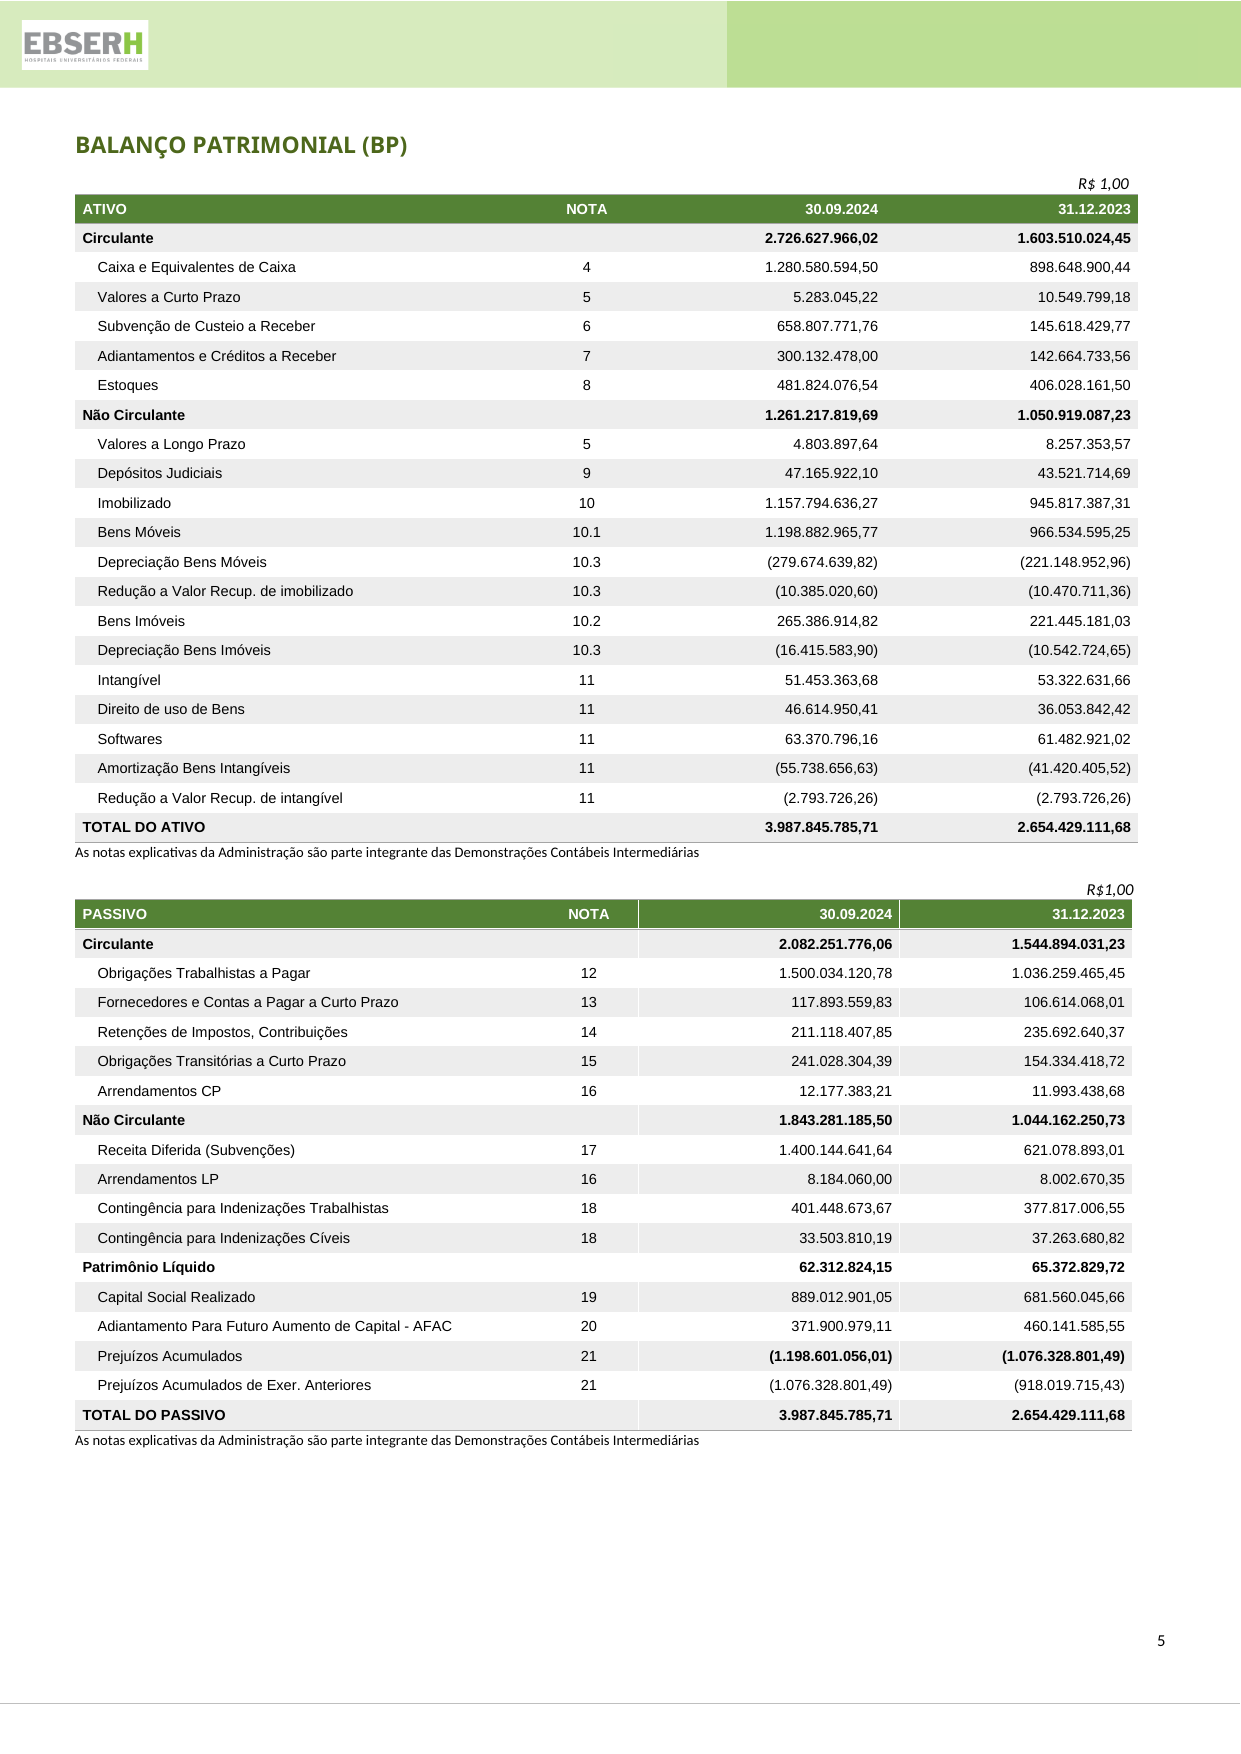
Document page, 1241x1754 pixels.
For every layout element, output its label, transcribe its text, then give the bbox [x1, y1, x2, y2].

table_cell 406.028.161,50 [885, 370, 1138, 400]
table_cell 8.257.353,57 [885, 429, 1138, 459]
table_cell 5 [537, 282, 636, 311]
table_cell 11 [537, 724, 636, 754]
table_cell Redução a Valor Recup. de imobilizado [90, 577, 537, 606]
table_cell Redução a Valor Recup. de intangível [90, 783, 537, 813]
table_header PASSIVO [75, 900, 539, 928]
table_cell [75, 1017, 90, 1046]
table_cell (2.793.726,26) [636, 783, 885, 813]
table_cell (279.674.639,82) [636, 547, 885, 577]
table_cell Receita Diferida (Subvenções) [90, 1135, 539, 1164]
table_cell 265.386.914,82 [636, 606, 885, 636]
table_cell Valores a Longo Prazo [90, 429, 537, 459]
table_cell 10.3 [537, 547, 636, 577]
table_cell (1.198.601.056,01) [639, 1341, 899, 1371]
table_cell Caixa e Equivalentes de Caixa [90, 253, 537, 282]
table_cell 8.184.060,00 [639, 1164, 899, 1194]
table_cell 14 [539, 1017, 638, 1046]
table_header 31.12.2023 [885, 195, 1138, 223]
table_header 30.09.2024 [636, 195, 885, 223]
table_cell [75, 459, 90, 488]
table_cell [75, 282, 90, 311]
table_cell 1.050.919.087,23 [885, 400, 1138, 429]
table_cell 889.012.901,05 [639, 1282, 899, 1312]
table_cell [75, 1164, 90, 1194]
table_cell [75, 518, 90, 547]
table_cell [537, 224, 636, 252]
table_cell [537, 813, 636, 842]
table_cell (16.415.583,90) [636, 636, 885, 665]
table_cell Contingência para Indenizações Trabalhistas [90, 1194, 539, 1223]
table_cell 1.843.281.185,50 [639, 1105, 899, 1135]
table_cell [75, 1076, 90, 1105]
table_cell Depósitos Judiciais [90, 459, 537, 488]
table_cell 10 [537, 488, 636, 518]
table_cell Amortização Bens Intangíveis [90, 754, 537, 783]
table_cell [75, 1312, 90, 1341]
table_cell [75, 311, 90, 341]
table_cell Capital Social Realizado [90, 1282, 539, 1312]
table_cell [75, 783, 90, 813]
table_cell 1.036.259.465,45 [900, 958, 1132, 987]
table_cell 7 [537, 341, 636, 370]
table_cell [75, 341, 90, 370]
table_cell [75, 724, 90, 754]
table_cell 481.824.076,54 [636, 370, 885, 400]
table_cell Retenções de Impostos, Contribuições [90, 1017, 539, 1046]
table_cell 8.002.670,35 [900, 1164, 1132, 1194]
table_cell [75, 1046, 90, 1076]
table_cell 1.198.882.965,77 [636, 518, 885, 547]
table_cell [75, 370, 90, 400]
table_cell [75, 665, 90, 695]
table_cell 12.177.383,21 [639, 1076, 899, 1105]
table_header 31.12.2023 [900, 900, 1132, 928]
table_cell Não Circulante [75, 400, 537, 429]
table_cell 33.503.810,19 [639, 1223, 899, 1253]
table_cell [539, 1400, 638, 1430]
table_cell 43.521.714,69 [885, 459, 1138, 488]
table_cell Obrigações Trabalhistas a Pagar [90, 958, 539, 987]
table_cell (10.542.724,65) [885, 636, 1138, 665]
table_cell 106.614.068,01 [900, 988, 1132, 1017]
table_cell (10.470.711,36) [885, 577, 1138, 606]
table_cell 1.280.580.594,50 [636, 253, 885, 282]
table_cell TOTAL DO PASSIVO [75, 1400, 539, 1430]
table_cell [75, 547, 90, 577]
table_cell Contingência para Indenizações Cíveis [90, 1223, 539, 1253]
table_cell [75, 606, 90, 636]
table_cell 211.118.407,85 [639, 1017, 899, 1046]
table_cell (1.076.328.801,49) [900, 1341, 1132, 1371]
table_header 30.09.2024 [639, 900, 899, 928]
table_cell 4 [537, 253, 636, 282]
table_cell Adiantamento Para Futuro Aumento de Capital - AFAC [90, 1312, 539, 1341]
table_cell 1.544.894.031,23 [900, 930, 1132, 958]
table_cell [75, 958, 90, 987]
table_cell 10.3 [537, 577, 636, 606]
table_cell 460.141.585,55 [900, 1312, 1132, 1341]
table_cell [75, 1282, 90, 1312]
table_cell [75, 253, 90, 282]
text As notas explicativas da Administração são parte integrante das Demonstrações Contábeis Intermediárias [75, 843, 1165, 861]
table_cell 2.726.627.966,02 [636, 224, 885, 252]
table_cell 117.893.559,83 [639, 988, 899, 1017]
table_cell 945.817.387,31 [885, 488, 1138, 518]
table_cell 17 [539, 1135, 638, 1164]
table_cell 53.322.631,66 [885, 665, 1138, 695]
table_cell 5.283.045,22 [636, 282, 885, 311]
text R$1,00 [1034, 879, 1165, 899]
table_cell 61.482.921,02 [885, 724, 1138, 754]
table_cell TOTAL DO ATIVO [75, 813, 537, 842]
subtitle BALANÇO PATRIMONIAL (BP) [75, 129, 1165, 161]
table_cell 1.261.217.819,69 [636, 400, 885, 429]
table_cell 21 [539, 1371, 638, 1400]
table_cell 898.648.900,44 [885, 253, 1138, 282]
table_cell 681.560.045,66 [900, 1282, 1132, 1312]
table_cell Bens Imóveis [90, 606, 537, 636]
table_cell Bens Móveis [90, 518, 537, 547]
table_cell 65.372.829,72 [900, 1253, 1132, 1282]
table_cell [75, 988, 90, 1017]
table_cell 46.614.950,41 [636, 695, 885, 724]
table_cell [537, 400, 636, 429]
table_cell 1.044.162.250,73 [900, 1105, 1132, 1135]
table_cell 16 [539, 1164, 638, 1194]
table_cell 142.664.733,56 [885, 341, 1138, 370]
table_cell Fornecedores e Contas a Pagar a Curto Prazo [90, 988, 539, 1017]
table_cell 11 [537, 783, 636, 813]
table_cell 966.534.595,25 [885, 518, 1138, 547]
table_cell 4.803.897,64 [636, 429, 885, 459]
table_cell 1.400.144.641,64 [639, 1135, 899, 1164]
table_cell 15 [539, 1046, 638, 1076]
table_cell (41.420.405,52) [885, 754, 1138, 783]
table_cell (10.385.020,60) [636, 577, 885, 606]
table_cell Não Circulante [75, 1105, 539, 1135]
table_cell 241.028.304,39 [639, 1046, 899, 1076]
table_cell Depreciação Bens Imóveis [90, 636, 537, 665]
table_header NOTA [539, 900, 638, 928]
table_cell 1.500.034.120,78 [639, 958, 899, 987]
text R$ 1,00 [75, 173, 1165, 193]
table_cell [75, 636, 90, 665]
table_cell 18 [539, 1194, 638, 1223]
table_cell 10.1 [537, 518, 636, 547]
table_cell 621.078.893,01 [900, 1135, 1132, 1164]
table_cell Direito de uso de Bens [90, 695, 537, 724]
table_cell [75, 577, 90, 606]
table_cell Prejuízos Acumulados [90, 1341, 539, 1371]
table_cell [75, 754, 90, 783]
table_cell 47.165.922,10 [636, 459, 885, 488]
table_cell 1.157.794.636,27 [636, 488, 885, 518]
table_cell 235.692.640,37 [900, 1017, 1132, 1046]
table_cell 6 [537, 311, 636, 341]
table_cell 154.334.418,72 [900, 1046, 1132, 1076]
table_cell 9 [537, 459, 636, 488]
table_cell Subvenção de Custeio a Receber [90, 311, 537, 341]
table_cell Adiantamentos e Créditos a Receber [90, 341, 537, 370]
table_cell [75, 488, 90, 518]
table_cell Prejuízos Acumulados de Exer. Anteriores [90, 1371, 539, 1400]
table_cell Circulante [75, 930, 539, 958]
table_cell 51.453.363,68 [636, 665, 885, 695]
table_cell (55.738.656,63) [636, 754, 885, 783]
table_cell 145.618.429,77 [885, 311, 1138, 341]
table_cell Obrigações Transitórias a Curto Prazo [90, 1046, 539, 1076]
table_header NOTA [537, 195, 636, 223]
table_cell 36.053.842,42 [885, 695, 1138, 724]
table_cell [75, 1341, 90, 1371]
table_cell 2.654.429.111,68 [885, 813, 1138, 842]
table_cell 18 [539, 1223, 638, 1253]
table_cell 658.807.771,76 [636, 311, 885, 341]
table_cell Arrendamentos CP [90, 1076, 539, 1105]
table_cell [75, 1135, 90, 1164]
table_cell 8 [537, 370, 636, 400]
table_cell Depreciação Bens Móveis [90, 547, 537, 577]
table_cell 371.900.979,11 [639, 1312, 899, 1341]
table_cell 10.549.799,18 [885, 282, 1138, 311]
table_cell 62.312.824,15 [639, 1253, 899, 1282]
table_cell [539, 930, 638, 958]
table_cell [75, 429, 90, 459]
table_cell Valores a Curto Prazo [90, 282, 537, 311]
table_header ATIVO [75, 195, 537, 223]
table_cell 377.817.006,55 [900, 1194, 1132, 1223]
table_cell 3.987.845.785,71 [636, 813, 885, 842]
table_cell 2.082.251.776,06 [639, 930, 899, 958]
table_cell 11 [537, 754, 636, 783]
table_cell 11 [537, 665, 636, 695]
table_cell 221.445.181,03 [885, 606, 1138, 636]
table_cell 13 [539, 988, 638, 1017]
table_cell 16 [539, 1076, 638, 1105]
table_cell 12 [539, 958, 638, 987]
table_cell Imobilizado [90, 488, 537, 518]
text As notas explicativas da Administração são parte integrante das Demonstrações Contábeis Intermediárias [75, 1431, 1165, 1448]
table_cell Estoques [90, 370, 537, 400]
table_cell 10.2 [537, 606, 636, 636]
table_cell 300.132.478,00 [636, 341, 885, 370]
table_cell Circulante [75, 224, 537, 252]
table_cell (221.148.952,96) [885, 547, 1138, 577]
table_cell 2.654.429.111,68 [900, 1400, 1132, 1430]
table_cell 10.3 [537, 636, 636, 665]
table_cell 19 [539, 1282, 638, 1312]
table_cell Patrimônio Líquido [75, 1253, 539, 1282]
table_cell [539, 1253, 638, 1282]
table_cell 63.370.796,16 [636, 724, 885, 754]
table_cell (2.793.726,26) [885, 783, 1138, 813]
table_cell Softwares [90, 724, 537, 754]
table_cell Intangível [90, 665, 537, 695]
table_cell 401.448.673,67 [639, 1194, 899, 1223]
table_cell (1.076.328.801,49) [639, 1371, 899, 1400]
table_cell [75, 1371, 90, 1400]
table_cell 3.987.845.785,71 [639, 1400, 899, 1430]
table_cell 11 [537, 695, 636, 724]
table_cell [75, 1194, 90, 1223]
table_cell [539, 1105, 638, 1135]
table_cell [75, 695, 90, 724]
table_cell 37.263.680,82 [900, 1223, 1132, 1253]
table_cell 5 [537, 429, 636, 459]
table_cell Arrendamentos LP [90, 1164, 539, 1194]
table_cell 20 [539, 1312, 638, 1341]
table_cell [75, 1223, 90, 1253]
table_cell 21 [539, 1341, 638, 1371]
table_cell (918.019.715,43) [900, 1371, 1132, 1400]
table_cell 1.603.510.024,45 [885, 224, 1138, 252]
table_cell 11.993.438,68 [900, 1076, 1132, 1105]
